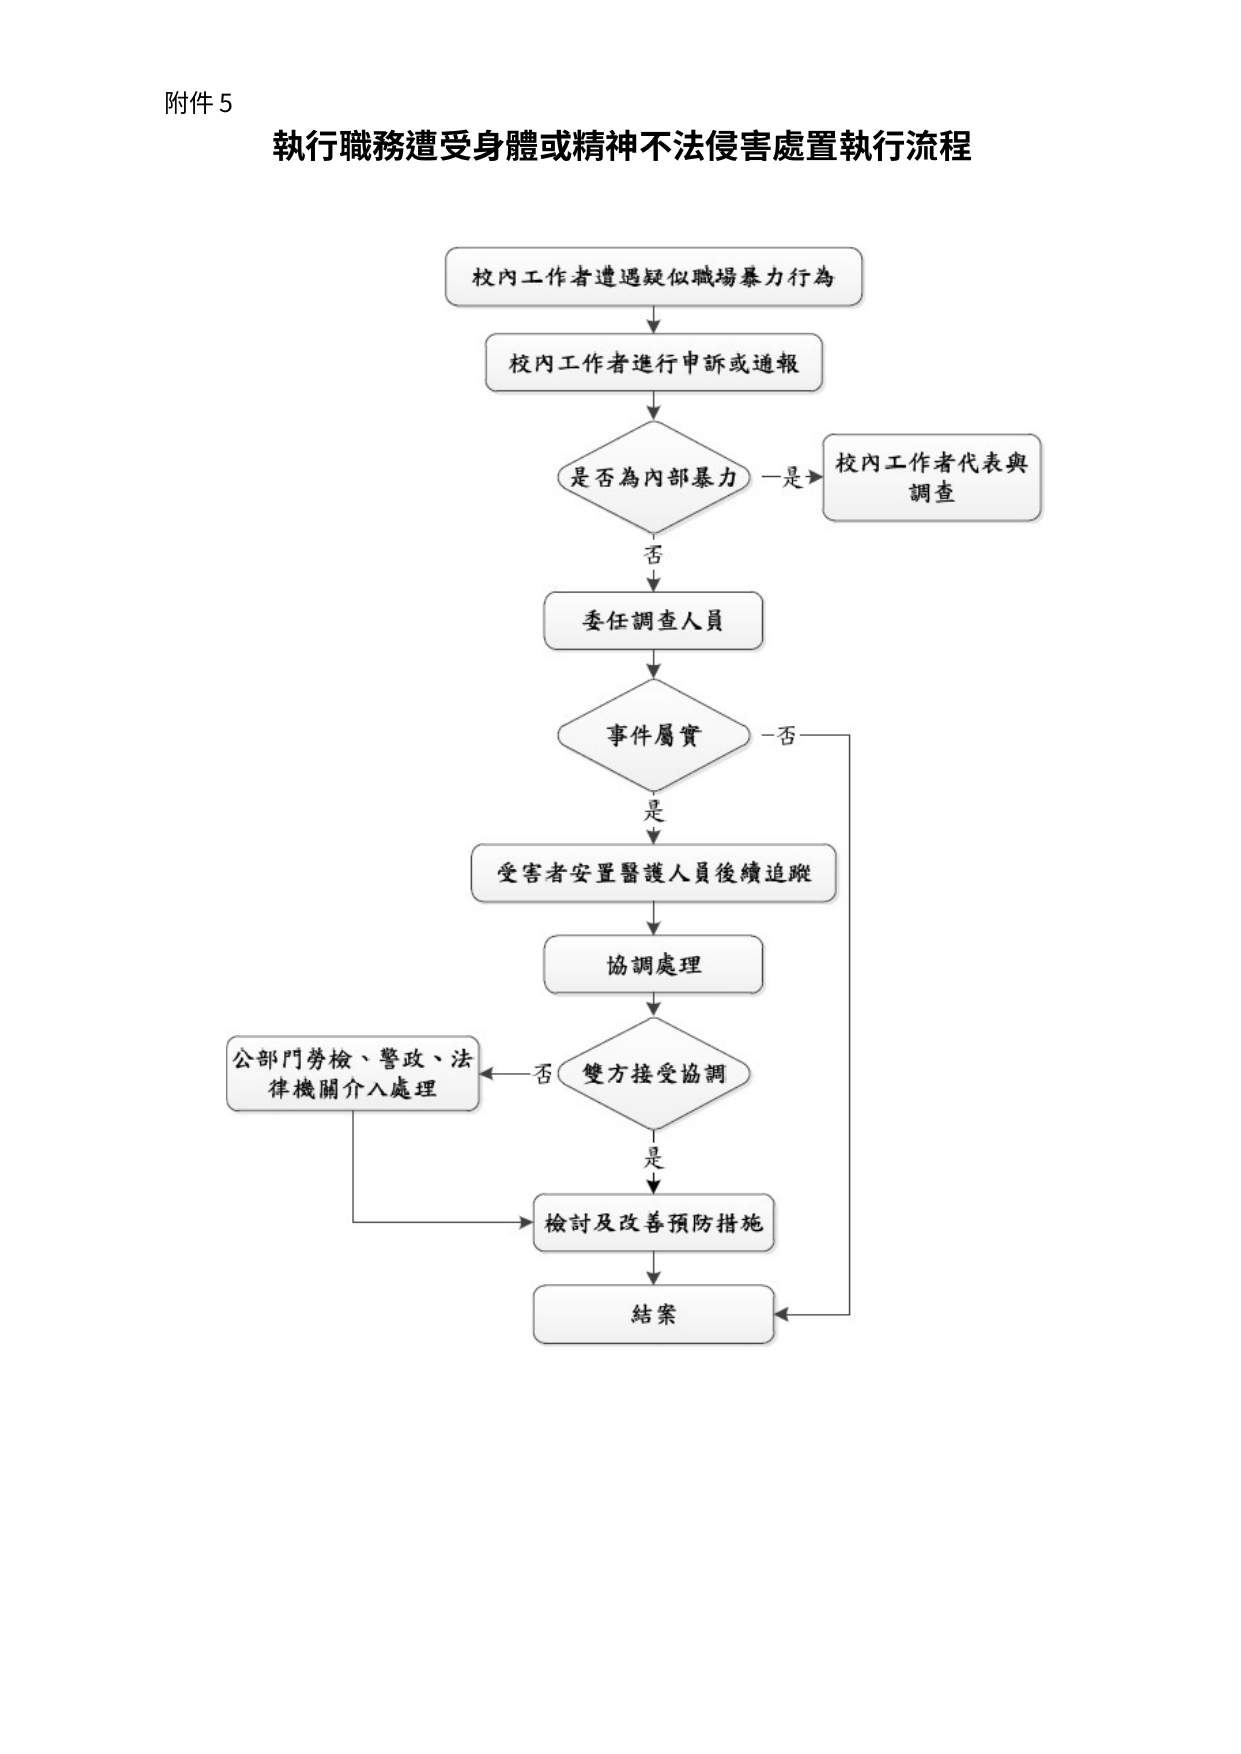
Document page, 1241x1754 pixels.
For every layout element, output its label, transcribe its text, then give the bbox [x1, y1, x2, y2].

subtitle 執行職務遭受身體或精神不法侵害處置執行流程 [164, 119, 1080, 168]
text 附件5 [164, 83, 1080, 119]
picture [226, 246, 1045, 1347]
